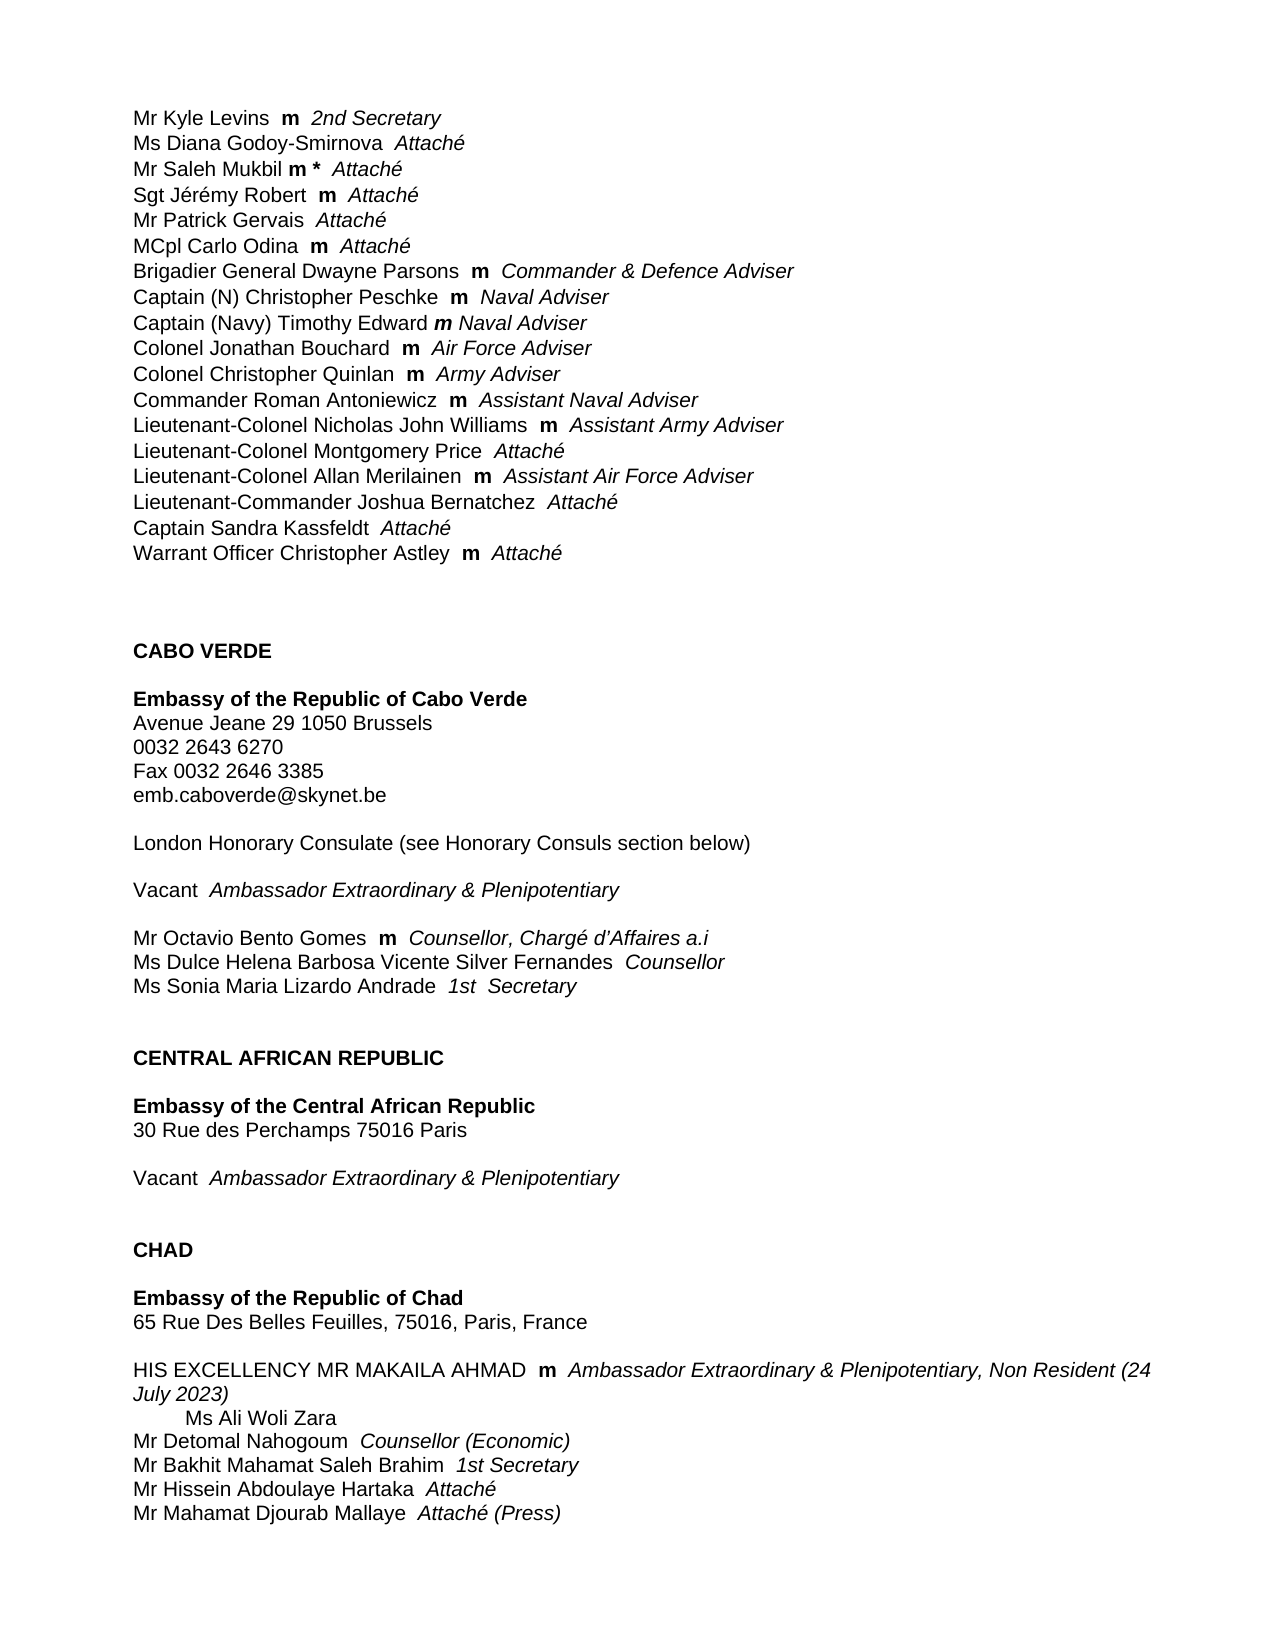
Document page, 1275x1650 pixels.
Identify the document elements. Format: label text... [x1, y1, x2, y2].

text Captain (N) Christopher Peschke m Naval Adviser [133, 285, 1181, 309]
text Vacant Ambassador Extraordinary & Plenipotentiary [133, 878, 1181, 902]
text Mr Hissein Abdoulaye Hartaka Attaché [133, 1477, 1181, 1501]
text HIS EXCELLENCY MR MAKAILA AHMAD m Ambassador Extraordinary & Plenipotentiary, Non Resident (24 July 2023) [133, 1357, 1181, 1405]
subtitle Embassy of the Republic of Chad [133, 1286, 1181, 1309]
text Lieutenant-Colonel Allan Merilainen m Assistant Air Force Adviser [133, 464, 1181, 488]
text 65 Rue Des Belles Feuilles, 75016, Paris, France [133, 1309, 1181, 1333]
text MCpl Carlo Odina m Attaché [133, 234, 1181, 258]
text Colonel Christopher Quinlan m Army Adviser [133, 362, 1181, 386]
text 0032 2643 6270 [133, 734, 1181, 758]
text Vacant Ambassador Extraordinary & Plenipotentiary [133, 1166, 1181, 1190]
text Avenue Jeane 29 1050 Brussels [133, 711, 1181, 734]
text London Honorary Consulate (see Honorary Consuls section below) [133, 830, 1181, 854]
text Mr Mahamat Djourab Mallaye Attaché (Press) [133, 1501, 1181, 1525]
text CHAD [133, 1238, 1181, 1262]
text Lieutenant-Colonel Montgomery Price Attaché [133, 439, 1181, 463]
text Ms Ali Woli Zara [133, 1405, 1181, 1429]
text Sgt Jérémy Robert m Attaché [133, 182, 1181, 206]
subtitle CABO VERDE [133, 639, 1181, 663]
text Mr Octavio Bento Gomes m Counsellor, Chargé d’Affaires a.i [133, 926, 1181, 950]
text Mr Patrick Gervais Attaché [133, 208, 1181, 232]
text emb.caboverde@skynet.be [133, 782, 1181, 806]
text Ms Sonia Maria Lizardo Andrade 1st Secretary [133, 974, 1181, 998]
text Fax 0032 2646 3385 [133, 758, 1181, 782]
text Mr Bakhit Mahamat Saleh Brahim 1st Secretary [133, 1453, 1181, 1477]
text Colonel Jonathan Bouchard m Air Force Adviser [133, 336, 1181, 360]
text Mr Detomal Nahogoum Counsellor (Economic) [133, 1429, 1181, 1453]
text Captain Sandra Kassfeldt Attaché [133, 516, 1181, 539]
text Captain (Navy) Timothy Edward m Naval Adviser [133, 311, 1181, 334]
text Brigadier General Dwayne Parsons m Commander & Defence Adviser [133, 259, 1181, 283]
text CENTRAL AFRICAN REPUBLIC [133, 1046, 1181, 1070]
text Lieutenant-Colonel Nicholas John Williams m Assistant Army Adviser [133, 413, 1181, 437]
text Mr Kyle Levins m 2nd Secretary [133, 106, 1181, 129]
subtitle Embassy of the Republic of Cabo Verde [133, 687, 1181, 711]
text Warrant Officer Christopher Astley m Attaché [133, 541, 1181, 565]
text 30 Rue des Perchamps 75016 Paris [133, 1118, 1181, 1142]
subtitle Embassy of the Central African Republic [133, 1094, 1181, 1118]
text Ms Dulce Helena Barbosa Vicente Silver Fernandes Counsellor [133, 950, 1181, 974]
text Lieutenant-Commander Joshua Bernatchez Attaché [133, 490, 1181, 514]
text Mr Saleh Mukbil m * Attaché [133, 157, 1181, 181]
text Ms Diana Godoy-Smirnova Attaché [133, 131, 1181, 155]
text Commander Roman Antoniewicz m Assistant Naval Adviser [133, 387, 1181, 411]
